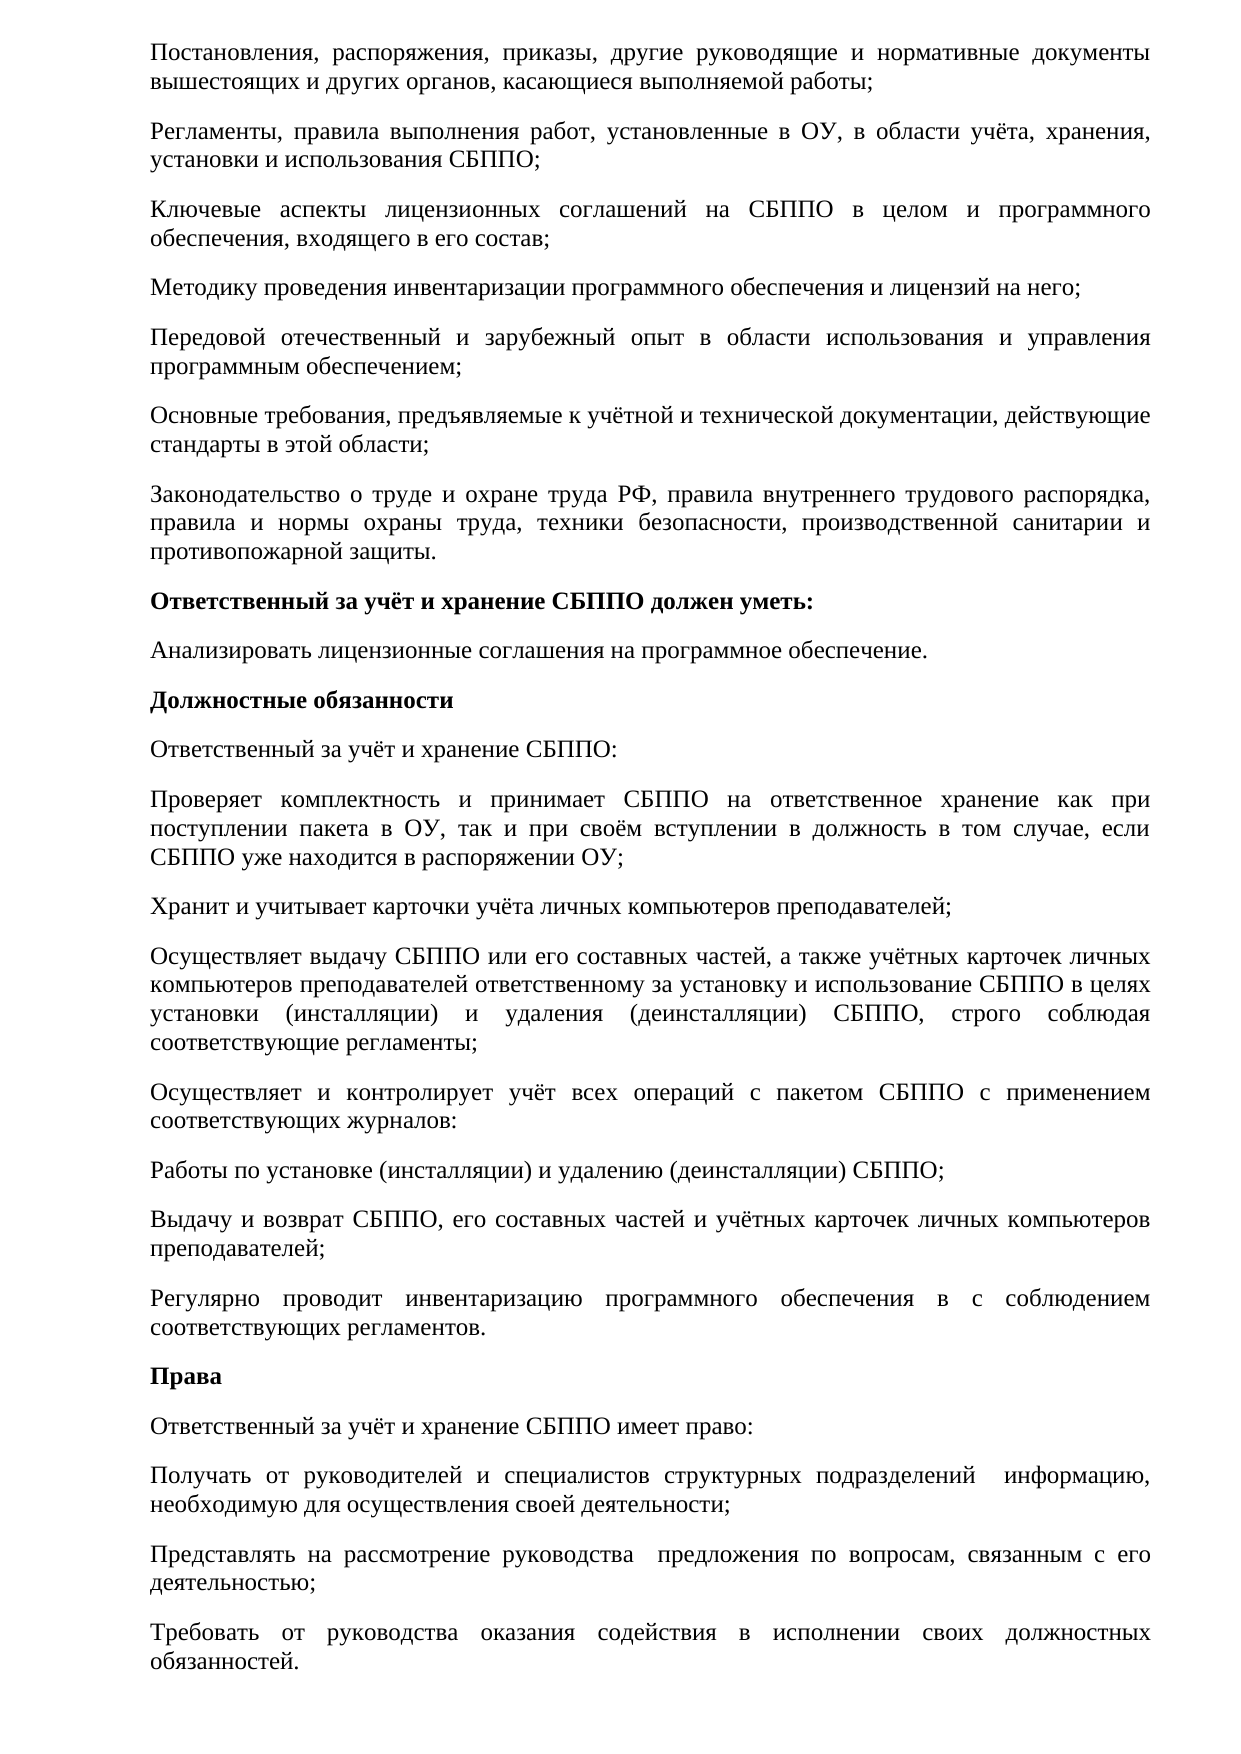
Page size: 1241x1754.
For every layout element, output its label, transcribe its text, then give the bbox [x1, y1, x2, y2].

text Получать от руководителей и специалистов структурных подразделений информацию, необходимую для осуществления своей деятельности; [150, 1460, 1152, 1518]
text Ответственный за учёт и хранение СБППО: [150, 734, 1152, 763]
text Выдачу и возврат СБППО, его составных частей и учётных карточек личных компьютеров преподавателей; [150, 1204, 1152, 1262]
text Проверяет комплектность и принимает СБППО на ответственное хранение как при поступлении пакета в ОУ, так и при своём вступлении в должность в том случае, если СБППО уже находится в распоряжении ОУ; [150, 784, 1152, 870]
text Требовать от руководства оказания содействия в исполнении своих должностных обязанностей. [150, 1617, 1152, 1674]
text Передовой отечественный и зарубежный опыт в области использования и управления программным обеспечением; [150, 322, 1152, 379]
text Ответственный за учёт и хранение СБППО имеет право: [150, 1411, 1152, 1439]
text Законодательство о труде и охране труда РФ, правила внутреннего трудового распорядка, правила и нормы охраны труда, техники безопасности, производственной санитарии и противопожарной защиты. [150, 479, 1152, 565]
text Должностные обязанности [150, 685, 1152, 714]
text Ключевые аспекты лицензионных соглашений на СБППО в целом и программного обеспечения, входящего в его состав; [150, 194, 1152, 252]
text Основные требования, предъявляемые к учётной и технической документации, действующие стандарты в этой области; [150, 400, 1152, 458]
text Права [150, 1361, 1152, 1390]
text Регулярно проводит инвентаризацию программного обеспечения в с соблюдением соответствующих регламентов. [150, 1283, 1152, 1340]
text Ответственный за учёт и хранение СБППО должен уметь: [150, 586, 1152, 614]
text Работы по установке (инсталляции) и удалению (деинсталляции) СБППО; [150, 1155, 1152, 1184]
text Представлять на рассмотрение руководства предложения по вопросам, связанным с его деятельностью; [150, 1539, 1152, 1596]
text Регламенты, правила выполнения работ, установленные в ОУ, в области учёта, хранения, установки и использования СБППО; [150, 116, 1152, 173]
text Методику проведения инвентаризации программного обеспечения и лицензий на него; [150, 272, 1152, 301]
text Постановления, распоряжения, приказы, другие руководящие и нормативные документы вышестоящих и других органов, касающиеся выполняемой работы; [150, 37, 1152, 95]
text Осуществляет выдачу СБППО или его составных частей, а также учётных карточек личных компьютеров преподавателей ответственному за установку и использование СБППО в целях установки (инсталляции) и удаления (деинсталляции) СБППО, строго соблюдая соответствующие регламенты; [150, 941, 1152, 1056]
text Хранит и учитывает карточки учёта личных компьютеров преподавателей; [150, 891, 1152, 920]
text Анализировать лицензионные соглашения на программное обеспечение. [150, 635, 1152, 664]
text Осуществляет и контролирует учёт всех операций с пакетом СБППО с применением соответствующих журналов: [150, 1077, 1152, 1134]
